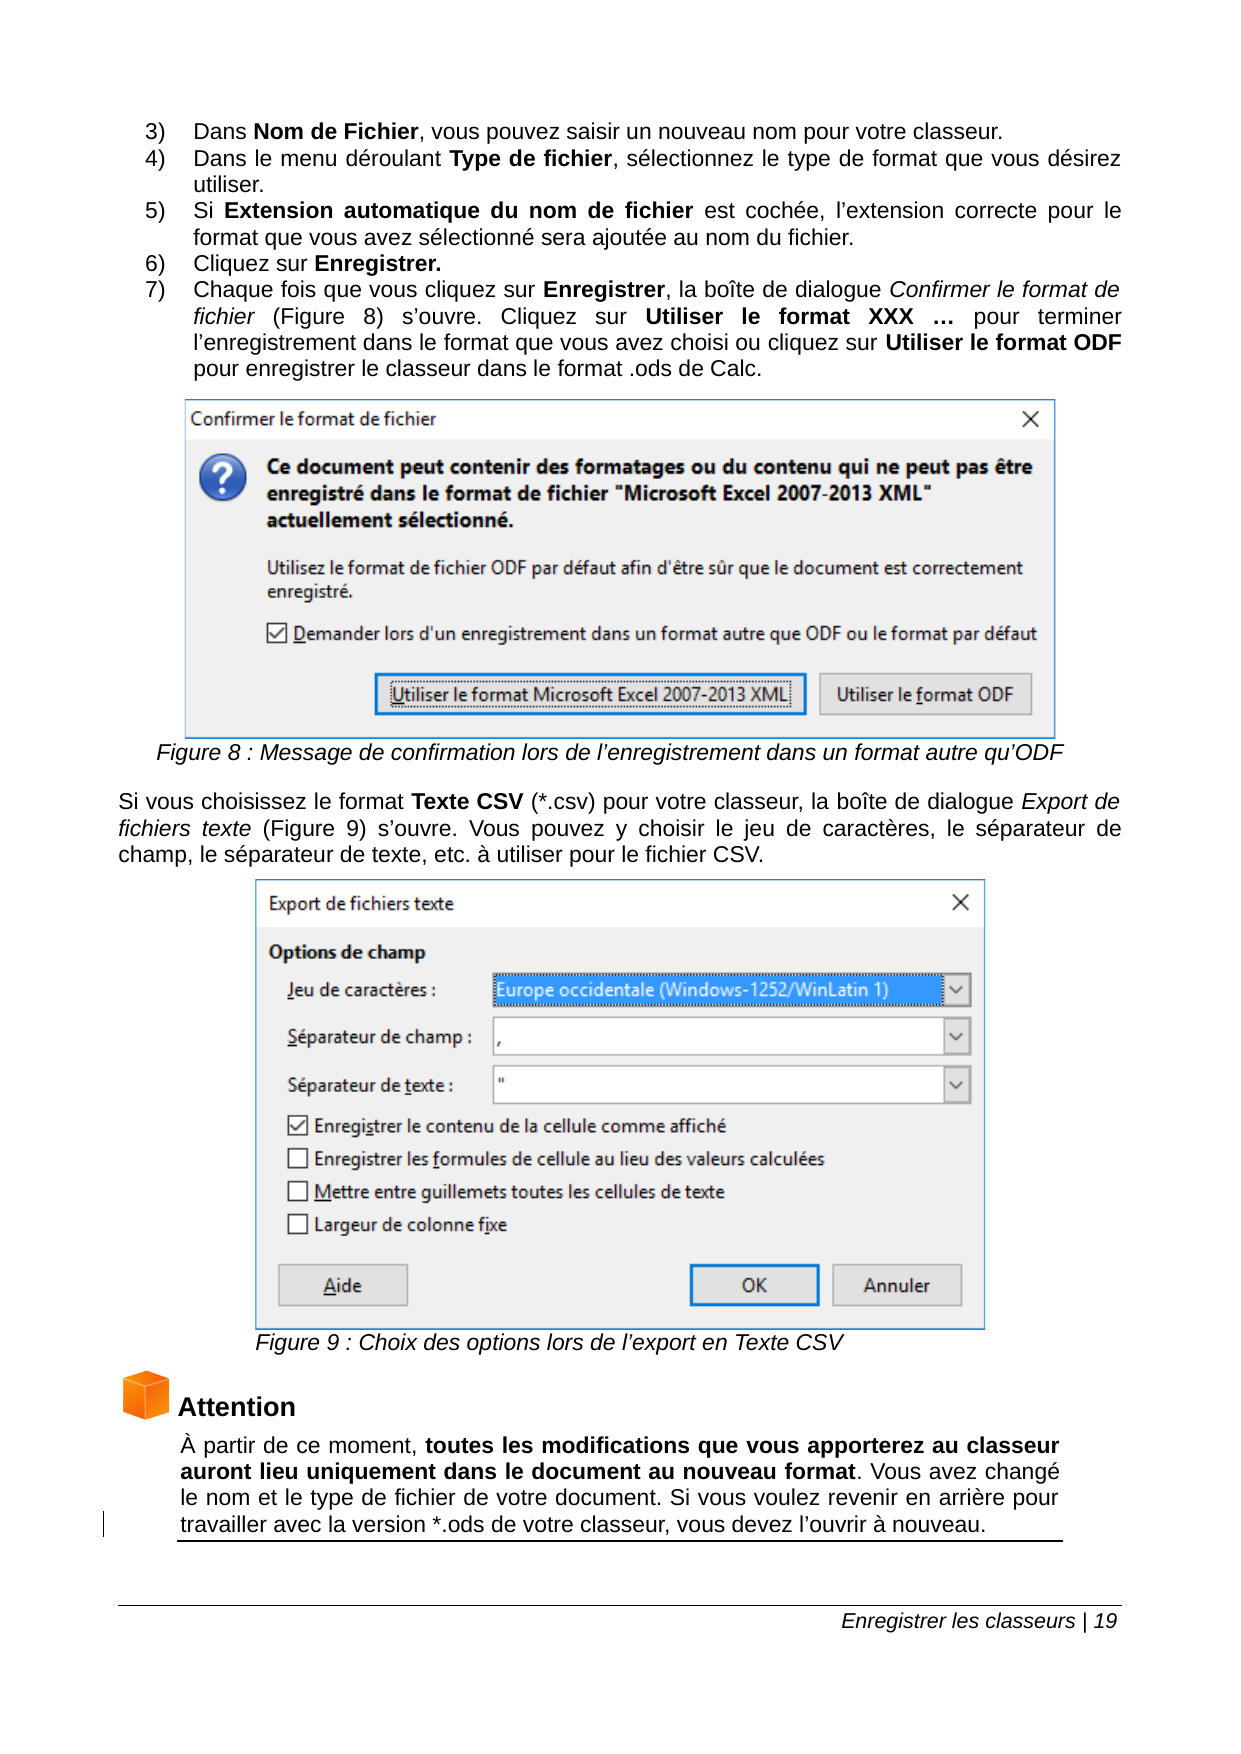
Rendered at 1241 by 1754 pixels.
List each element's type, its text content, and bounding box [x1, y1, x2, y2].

picture [119, 1368, 173, 1422]
list Cliquez sur Enregistrer. [165, 250, 1122, 276]
list Dans le menu déroulant Type de fichier, sélectionnez le type de format que vous désirez utiliser. [165, 144, 1122, 197]
text Figure 9 : Choix des options lors de l’export en Texte CSV [255, 1330, 985, 1356]
subtitle Attention [118, 1367, 1122, 1423]
text Figure 8 : Message de confirmation lors de l’enregistrement dans un format autre qu’ODF [156, 399, 1084, 765]
picture [255, 879, 986, 1330]
list Si Extension automatique du nom de fichier est cochée, l’extension correcte pour le format que vous avez sélectionné sera ajoutée au nom du fichier. [165, 197, 1122, 250]
picture [184, 399, 1056, 739]
list Dans Nom de Fichier, vous pouvez saisir un nouveau nom pour votre classeur. [165, 118, 1122, 144]
list Chaque fois que vous cliquez sur Enregistrer, la boîte de dialogue Confirmer le format de fichier (Figure 8) s’ouvre. Cliquez sur Utiliser le format XXX … pour terminer l’enregistrement dans le format que vous avez choisi ou cliquez sur Utiliser le format ODF pour enregistrer le classeur dans le format .ods de Calc. [165, 276, 1122, 382]
text À partir de ce moment, toutes les modifications que vous apporterez au classeur auront lieu uniquement dans le document au nouveau format. Vous avez changé le nom et le type de fichier de votre document. Si vous voulez revenir en arrière pour travailler avec la version *.ods de votre classeur, vous devez l’ouvrir à nouveau. [177, 1428, 1063, 1540]
text Si vous choisissez le format Texte CSV (*.csv) pour votre classeur, la boîte de dialogue Export de fichiers texte (Figure 9) s’ouvre. Vous pouvez y choisir le jeu de caractères, le séparateur de champ, le séparateur de texte, etc. à utiliser pour le fichier CSV. [118, 788, 1122, 867]
